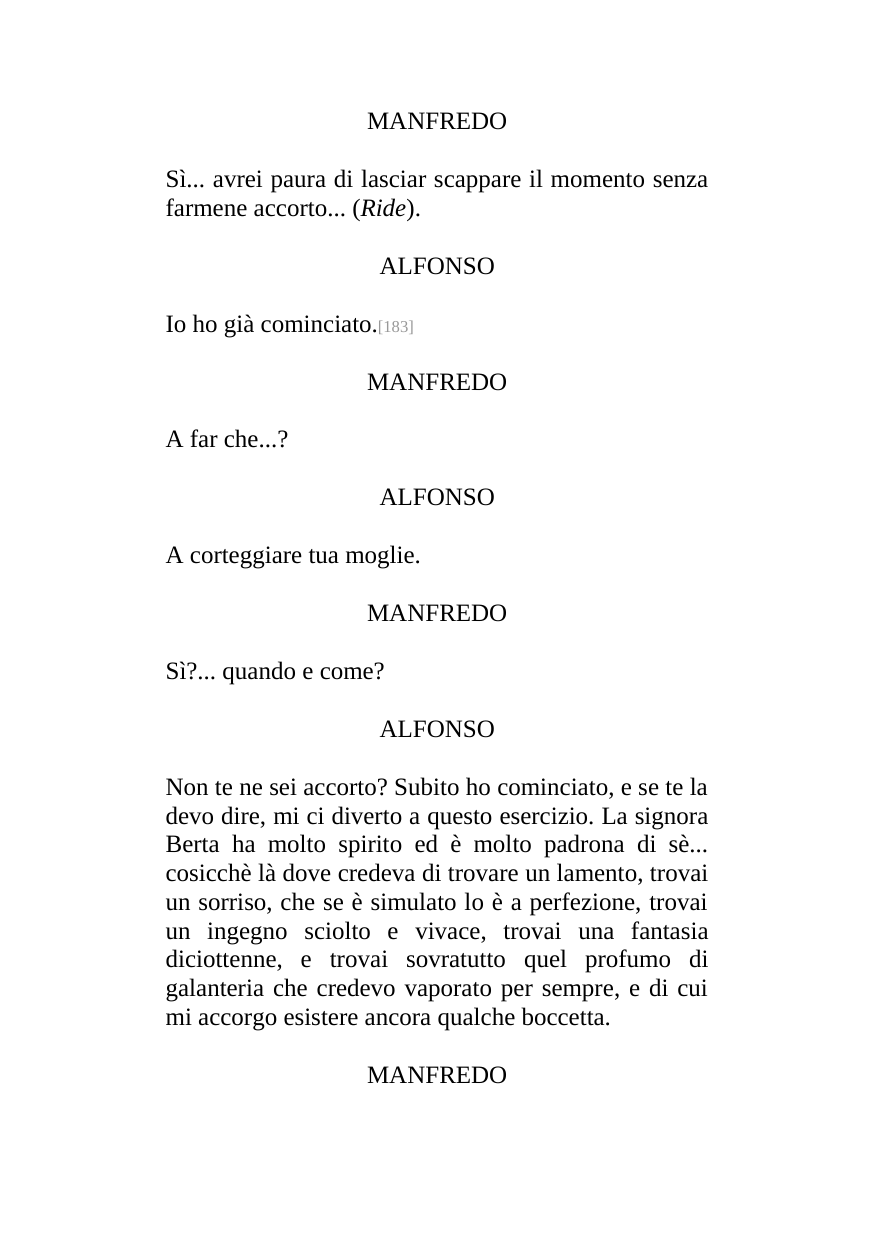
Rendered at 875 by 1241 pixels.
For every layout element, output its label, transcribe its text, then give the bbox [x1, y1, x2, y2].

text ALFONSO [165, 714, 709, 743]
text MANFREDO [165, 1060, 709, 1089]
text A corteggiare tua moglie. [165, 540, 709, 569]
text Sì... avrei paura di lasciar scappare il momento senza farmene accorto... (Ride). [165, 164, 709, 222]
text A far che...? [165, 424, 709, 453]
text Sì?... quando e come? [165, 656, 709, 685]
text MANFREDO [165, 367, 709, 395]
text MANFREDO [165, 106, 709, 135]
text Io ho già cominciato.[183] [165, 309, 709, 337]
text MANFREDO [165, 598, 709, 627]
text ALFONSO [165, 251, 709, 279]
text ALFONSO [165, 482, 709, 511]
text Non te ne sei accorto? Subito ho cominciato, e se te la devo dire, mi ci diverto a questo esercizio. La signora Berta ha molto spirito ed è molto padrona di sè... cosicchè là dove credeva di trovare un lamento, trovai un sorriso, che se è simulato lo è a perfezione, trovai un ingegno sciolto e vivace, trovai una fantasia diciottenne, e trovai sovratutto quel profumo di galanteria che credevo vaporato per sempre, e di cui mi accorgo esistere ancora qualche boccetta. [165, 772, 709, 1031]
